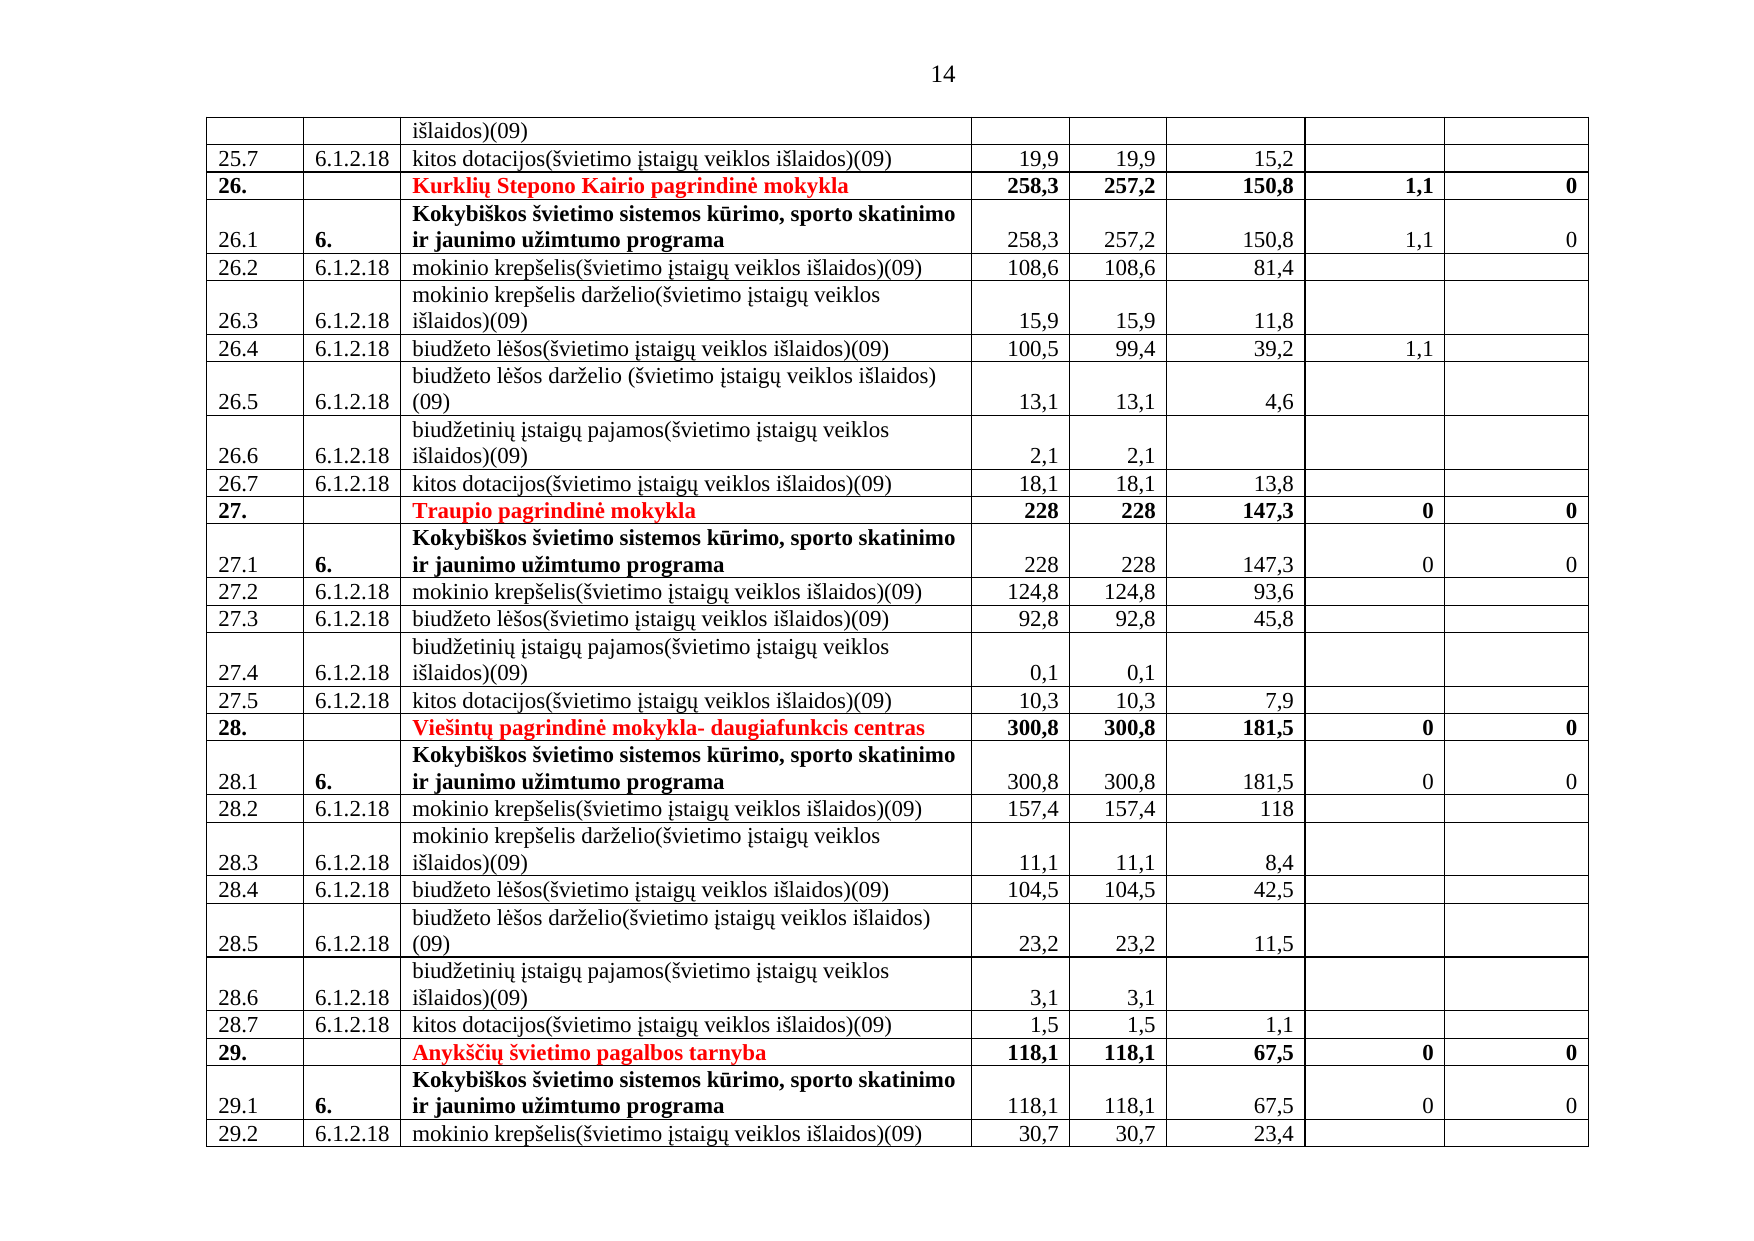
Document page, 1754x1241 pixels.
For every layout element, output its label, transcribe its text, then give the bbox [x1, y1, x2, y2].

table_cell Traupio pagrindinė mokykla [401, 497, 971, 523]
table_cell [1070, 118, 1166, 144]
table_cell 300,8 [972, 714, 1069, 740]
table_cell 0 [1445, 200, 1588, 252]
table_cell 67,5 [1167, 1039, 1304, 1065]
table_cell 258,3 [972, 173, 1069, 199]
table_cell 300,8 [972, 741, 1069, 794]
table_cell 28.6 [207, 958, 303, 1010]
table_cell [1306, 254, 1444, 280]
table_cell 6. [304, 1066, 400, 1119]
table_cell 0 [1445, 524, 1588, 577]
table_cell 18,1 [972, 470, 1069, 496]
table_cell 0 [1306, 497, 1444, 523]
table_cell mokinio krepšelis darželio(švietimo įstaigų veiklos išlaidos)(09) [401, 823, 971, 875]
table_cell 6.1.2.18 [304, 795, 400, 822]
table_cell 0,1 [972, 633, 1069, 686]
table_cell [1445, 416, 1588, 468]
table_cell 1,5 [1070, 1011, 1166, 1038]
table_cell 28. [207, 714, 303, 740]
table_cell 15,9 [972, 281, 1069, 334]
table_cell 10,3 [972, 687, 1069, 713]
table_cell 6.1.2.18 [304, 687, 400, 713]
table_cell 0 [1445, 173, 1588, 199]
table_cell 0 [1445, 1039, 1588, 1065]
table_cell 0 [1445, 741, 1588, 794]
table_cell 6. [304, 741, 400, 794]
table_cell Kokybiškos švietimo sistemos kūrimo, sporto skatinimo ir jaunimo užimtumo programa [401, 200, 971, 252]
table_cell 28.5 [207, 904, 303, 956]
table_cell [1167, 633, 1304, 686]
table_cell 150,8 [1167, 200, 1304, 252]
table_cell [304, 1039, 400, 1065]
table_cell 6.1.2.18 [304, 958, 400, 1010]
table_cell 13,8 [1167, 470, 1304, 496]
table_cell kitos dotacijos(švietimo įstaigų veiklos išlaidos)(09) [401, 1011, 971, 1038]
table_cell [1445, 1011, 1588, 1038]
table_cell [1445, 606, 1588, 632]
table_cell biudžeto lėšos(švietimo įstaigų veiklos išlaidos)(09) [401, 876, 971, 903]
table_cell 6.1.2.18 [304, 145, 400, 171]
table_cell 26.3 [207, 281, 303, 334]
table_cell mokinio krepšelis(švietimo įstaigų veiklos išlaidos)(09) [401, 795, 971, 822]
table_cell [1445, 633, 1588, 686]
table_cell 147,3 [1167, 497, 1304, 523]
table_cell 108,6 [972, 254, 1069, 280]
table_cell 27.1 [207, 524, 303, 577]
table_cell 157,4 [972, 795, 1069, 822]
table_cell [1167, 416, 1304, 468]
table_cell [1445, 876, 1588, 903]
table_cell 18,1 [1070, 470, 1166, 496]
table_cell 0,1 [1070, 633, 1166, 686]
table_cell 27.3 [207, 606, 303, 632]
table_cell 92,8 [1070, 606, 1166, 632]
table_cell 3,1 [1070, 958, 1166, 1010]
table_cell 181,5 [1167, 741, 1304, 794]
table_cell [1306, 362, 1444, 415]
table_cell 19,9 [972, 145, 1069, 171]
table_cell 124,8 [972, 578, 1069, 604]
table_cell 8,4 [1167, 823, 1304, 875]
table_cell [304, 497, 400, 523]
table_cell [972, 118, 1069, 144]
table_cell kitos dotacijos(švietimo įstaigų veiklos išlaidos)(09) [401, 470, 971, 496]
table_cell 67,5 [1167, 1066, 1304, 1119]
table_cell biudžeto lėšos darželio(švietimo įstaigų veiklos išlaidos)(09) [401, 904, 971, 956]
table_cell [1306, 1120, 1444, 1146]
table_cell 300,8 [1070, 714, 1166, 740]
table_cell 147,3 [1167, 524, 1304, 577]
table_cell kitos dotacijos(švietimo įstaigų veiklos išlaidos)(09) [401, 687, 971, 713]
table_cell 6.1.2.18 [304, 335, 400, 361]
table_cell mokinio krepšelis(švietimo įstaigų veiklos išlaidos)(09) [401, 578, 971, 604]
table_cell [1445, 145, 1588, 171]
table_cell 228 [1070, 497, 1166, 523]
table_cell Anykščių švietimo pagalbos tarnyba [401, 1039, 971, 1065]
table_cell 27.4 [207, 633, 303, 686]
table_cell 1,1 [1306, 335, 1444, 361]
table_cell 7,9 [1167, 687, 1304, 713]
table_cell 45,8 [1167, 606, 1304, 632]
table_cell 6.1.2.18 [304, 1011, 400, 1038]
table_cell 0 [1445, 1066, 1588, 1119]
table_cell 13,1 [1070, 362, 1166, 415]
table_cell 258,3 [972, 200, 1069, 252]
table_cell 29. [207, 1039, 303, 1065]
table_cell 26. [207, 173, 303, 199]
table_cell 0 [1306, 714, 1444, 740]
table_cell 92,8 [972, 606, 1069, 632]
table_cell 6. [304, 200, 400, 252]
table_cell kitos dotacijos(švietimo įstaigų veiklos išlaidos)(09) [401, 145, 971, 171]
table_cell [1306, 633, 1444, 686]
table_cell 6. [304, 524, 400, 577]
table_cell [1445, 254, 1588, 280]
table_cell 93,6 [1167, 578, 1304, 604]
table_cell 118,1 [1070, 1066, 1166, 1119]
table_cell 26.5 [207, 362, 303, 415]
table_cell 228 [972, 524, 1069, 577]
table_cell [1445, 1120, 1588, 1146]
table_cell [1306, 1011, 1444, 1038]
table_cell 27.2 [207, 578, 303, 604]
table_cell 118,1 [972, 1039, 1069, 1065]
table_cell 26.4 [207, 335, 303, 361]
table_cell 228 [972, 497, 1069, 523]
table_cell mokinio krepšelis darželio(švietimo įstaigų veiklos išlaidos)(09) [401, 281, 971, 334]
table_cell [304, 173, 400, 199]
table_cell 23,2 [1070, 904, 1166, 956]
table_cell 11,1 [972, 823, 1069, 875]
table_cell 26.1 [207, 200, 303, 252]
table_cell 6.1.2.18 [304, 876, 400, 903]
table_cell 0 [1445, 497, 1588, 523]
table_cell [1306, 823, 1444, 875]
table_cell 257,2 [1070, 173, 1166, 199]
table_cell 26.6 [207, 416, 303, 468]
table_cell [1306, 416, 1444, 468]
table_cell 6.1.2.18 [304, 578, 400, 604]
table_cell 2,1 [1070, 416, 1166, 468]
table_cell 108,6 [1070, 254, 1166, 280]
table_cell [1167, 958, 1304, 1010]
table_cell 11,1 [1070, 823, 1166, 875]
table_cell 29.1 [207, 1066, 303, 1119]
table_cell 28.4 [207, 876, 303, 903]
table_cell 6.1.2.18 [304, 606, 400, 632]
table_cell 42,5 [1167, 876, 1304, 903]
table_cell 39,2 [1167, 335, 1304, 361]
table_cell [1445, 470, 1588, 496]
table_cell 6.1.2.18 [304, 904, 400, 956]
table_cell [207, 118, 303, 144]
table_cell 15,2 [1167, 145, 1304, 171]
table_cell 3,1 [972, 958, 1069, 1010]
table_cell 23,2 [972, 904, 1069, 956]
table_cell Kurklių Stepono Kairio pagrindinė mokykla [401, 173, 971, 199]
table_cell mokinio krepšelis(švietimo įstaigų veiklos išlaidos)(09) [401, 254, 971, 280]
table_cell [304, 714, 400, 740]
table_cell 104,5 [1070, 876, 1166, 903]
table_cell biudžetinių įstaigų pajamos(švietimo įstaigų veiklos išlaidos)(09) [401, 633, 971, 686]
table_cell 0 [1306, 1039, 1444, 1065]
table_cell 2,1 [972, 416, 1069, 468]
table_cell 300,8 [1070, 741, 1166, 794]
table_cell [1306, 281, 1444, 334]
table_cell [1306, 606, 1444, 632]
table_cell [1445, 362, 1588, 415]
table_cell 30,7 [972, 1120, 1069, 1146]
table_cell 6.1.2.18 [304, 362, 400, 415]
table_cell 27.5 [207, 687, 303, 713]
table_cell 157,4 [1070, 795, 1166, 822]
table_cell 0 [1445, 714, 1588, 740]
table_cell [1445, 687, 1588, 713]
table_cell 30,7 [1070, 1120, 1166, 1146]
table_cell [304, 118, 400, 144]
table_cell Viešintų pagrindinė mokykla- daugiafunkcis centras [401, 714, 971, 740]
table_cell 26.7 [207, 470, 303, 496]
table_cell [1306, 958, 1444, 1010]
table_cell 0 [1306, 524, 1444, 577]
table_cell 28.7 [207, 1011, 303, 1038]
table_cell [1445, 335, 1588, 361]
table_cell 228 [1070, 524, 1166, 577]
table_cell 100,5 [972, 335, 1069, 361]
table_cell 6.1.2.18 [304, 633, 400, 686]
table_cell 150,8 [1167, 173, 1304, 199]
table_cell Kokybiškos švietimo sistemos kūrimo, sporto skatinimo ir jaunimo užimtumo programa [401, 1066, 971, 1119]
table_cell biudžeto lėšos darželio (švietimo įstaigų veiklos išlaidos)(09) [401, 362, 971, 415]
table_cell 118,1 [1070, 1039, 1166, 1065]
table_cell [1306, 876, 1444, 903]
table_cell 4,6 [1167, 362, 1304, 415]
table_cell mokinio krepšelis(švietimo įstaigų veiklos išlaidos)(09) [401, 1120, 971, 1146]
table_cell 11,5 [1167, 904, 1304, 956]
table_cell 10,3 [1070, 687, 1166, 713]
table_cell 15,9 [1070, 281, 1166, 334]
table_cell 6.1.2.18 [304, 470, 400, 496]
table_cell 99,4 [1070, 335, 1166, 361]
table_cell 6.1.2.18 [304, 416, 400, 468]
table_cell [1167, 118, 1304, 144]
table_cell 28.2 [207, 795, 303, 822]
table_cell Kokybiškos švietimo sistemos kūrimo, sporto skatinimo ir jaunimo užimtumo programa [401, 524, 971, 577]
table_cell [1445, 578, 1588, 604]
table_cell [1445, 904, 1588, 956]
table_cell išlaidos)(09) [401, 118, 971, 144]
table_cell 1,1 [1306, 200, 1444, 252]
table_cell 11,8 [1167, 281, 1304, 334]
table_cell biudžeto lėšos(švietimo įstaigų veiklos išlaidos)(09) [401, 606, 971, 632]
table_cell 181,5 [1167, 714, 1304, 740]
table_cell [1306, 145, 1444, 171]
table_cell [1306, 904, 1444, 956]
table_cell 0 [1306, 741, 1444, 794]
table_cell biudžetinių įstaigų pajamos(švietimo įstaigų veiklos išlaidos)(09) [401, 958, 971, 1010]
table_cell 25.7 [207, 145, 303, 171]
table_cell [1445, 118, 1588, 144]
table_cell 1,1 [1167, 1011, 1304, 1038]
table_cell biudžetinių įstaigų pajamos(švietimo įstaigų veiklos išlaidos)(09) [401, 416, 971, 468]
table_cell biudžeto lėšos(švietimo įstaigų veiklos išlaidos)(09) [401, 335, 971, 361]
table_cell 81,4 [1167, 254, 1304, 280]
table_cell 257,2 [1070, 200, 1166, 252]
table_cell 118,1 [972, 1066, 1069, 1119]
table_cell 27. [207, 497, 303, 523]
table_cell [1445, 795, 1588, 822]
table_cell 124,8 [1070, 578, 1166, 604]
table_cell 6.1.2.18 [304, 281, 400, 334]
table_cell [1306, 470, 1444, 496]
table_cell 6.1.2.18 [304, 823, 400, 875]
table_cell 26.2 [207, 254, 303, 280]
table_cell 29.2 [207, 1120, 303, 1146]
table_cell 19,9 [1070, 145, 1166, 171]
table_cell 1,1 [1306, 173, 1444, 199]
table_cell [1306, 687, 1444, 713]
table_cell Kokybiškos švietimo sistemos kūrimo, sporto skatinimo ir jaunimo užimtumo programa [401, 741, 971, 794]
table_cell [1306, 578, 1444, 604]
table_cell 118 [1167, 795, 1304, 822]
table_cell 13,1 [972, 362, 1069, 415]
table_cell 28.3 [207, 823, 303, 875]
table_cell [1306, 118, 1444, 144]
table_cell 0 [1306, 1066, 1444, 1119]
table_cell 6.1.2.18 [304, 1120, 400, 1146]
table_cell [1445, 958, 1588, 1010]
table_cell [1445, 823, 1588, 875]
table_cell 23,4 [1167, 1120, 1304, 1146]
table_cell 28.1 [207, 741, 303, 794]
table_cell [1445, 281, 1588, 334]
table_cell 104,5 [972, 876, 1069, 903]
table_cell 6.1.2.18 [304, 254, 400, 280]
table_cell [1306, 795, 1444, 822]
table_cell 1,5 [972, 1011, 1069, 1038]
